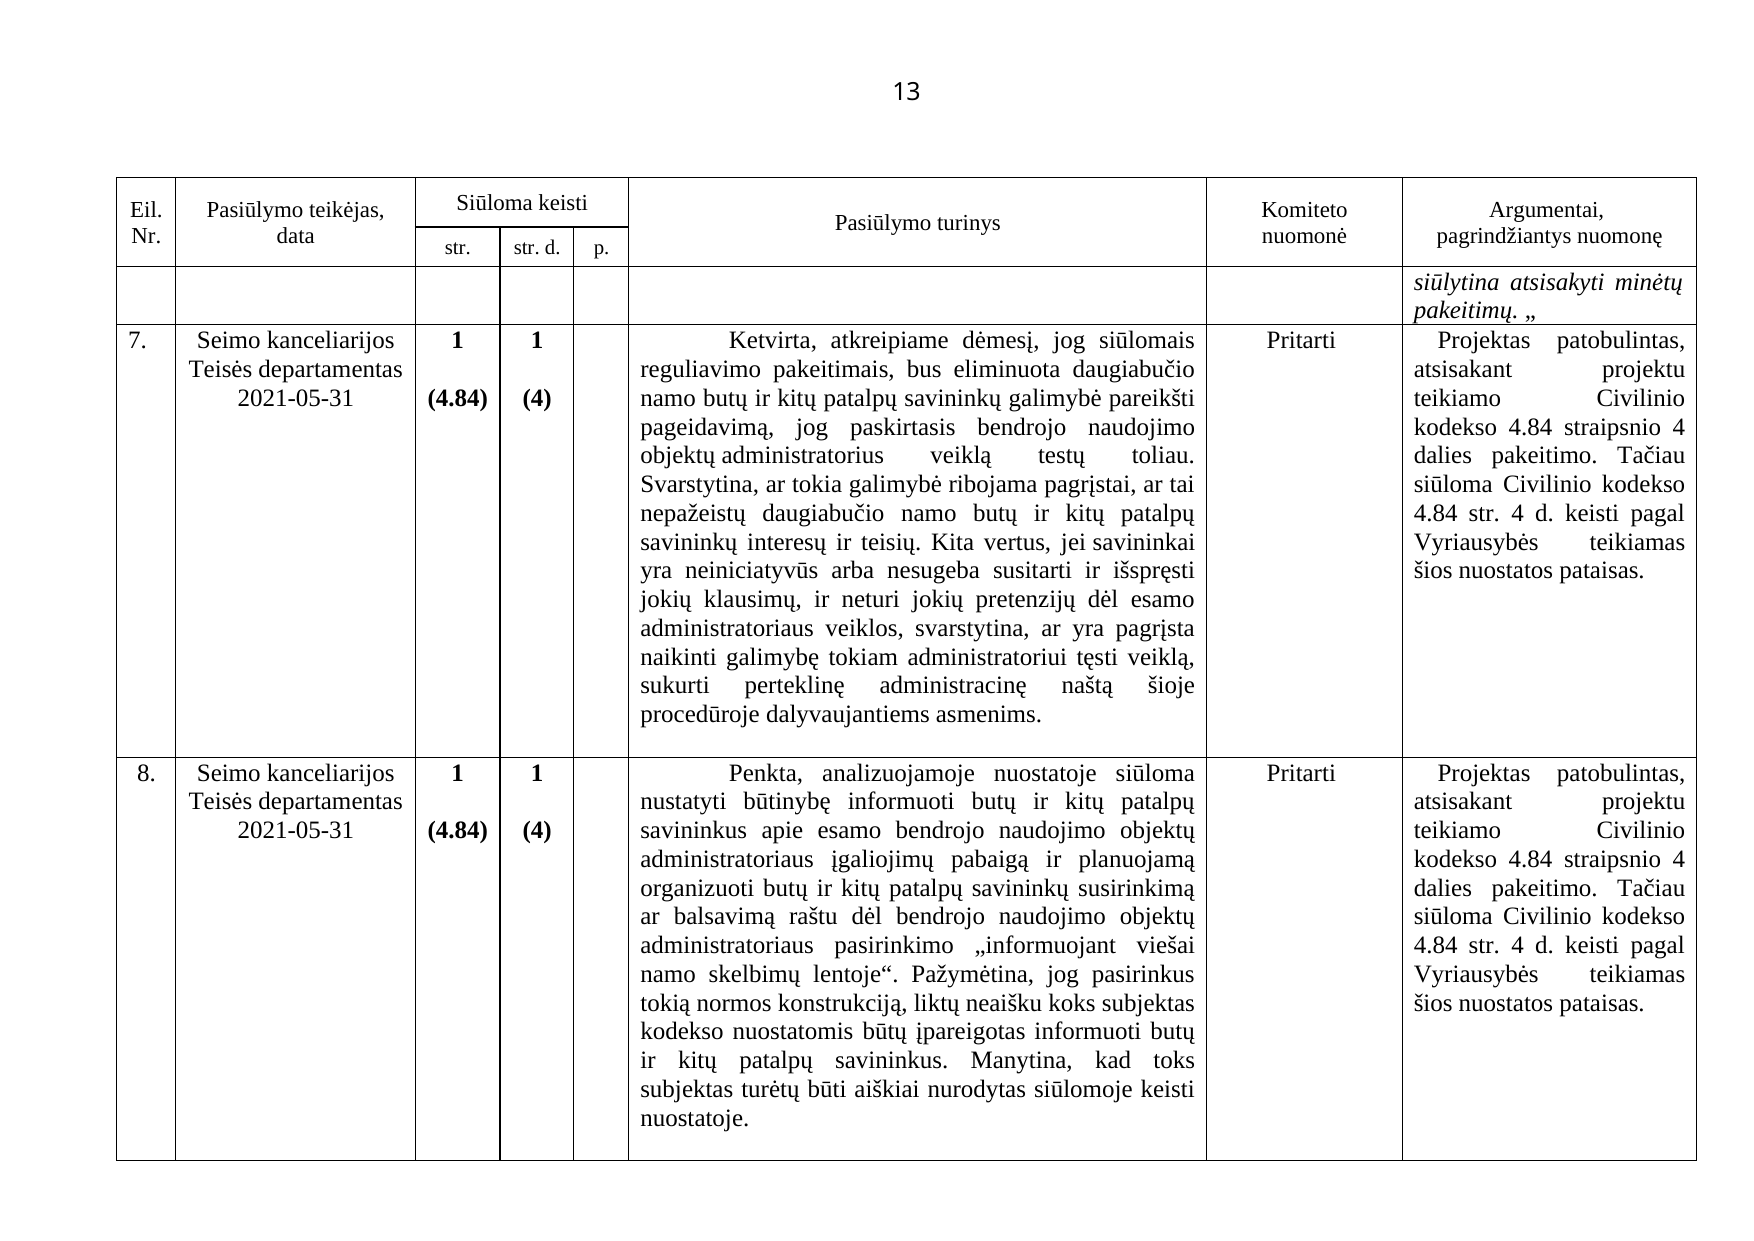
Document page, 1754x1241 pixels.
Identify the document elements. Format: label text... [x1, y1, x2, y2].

table_cell p. [574, 228, 628, 266]
table_cell Pritarti [1207, 758, 1402, 1160]
table_cell 1 (4) [501, 325, 573, 757]
table_cell 1 (4.84) [416, 325, 499, 757]
table_cell [117, 267, 175, 324]
table_cell [574, 267, 628, 324]
table_cell 7. [117, 325, 175, 757]
table_header Pasiūlymo teikėjas, data [176, 178, 415, 266]
table_cell str. [416, 228, 499, 266]
table_cell 1 (4.84) [416, 758, 499, 1160]
table_cell 8. [117, 758, 175, 1160]
table_header Komiteto nuomonė [1207, 178, 1402, 266]
table_cell str. d. [501, 228, 573, 266]
table_header Argumentai, pagrindžiantys nuomonę [1403, 178, 1696, 266]
table_cell [574, 758, 628, 1160]
table_header Siūloma keisti [416, 178, 628, 226]
table_cell Seimo kanceliarijos Teisės departamentas 2021-05-31 [176, 325, 415, 757]
table_cell [574, 325, 628, 757]
table_cell [176, 267, 415, 324]
table_cell Penkta, analizuojamoje nuostatoje siūloma nustatyti būtinybę informuoti butų ir kitų patalpų savininkus apie esamo bendrojo naudojimo objektų administratoriaus įgaliojimų pabaigą ir planuojamą organizuoti butų ir kitų patalpų savininkų susirinkimą ar balsavimą raštu dėl bendrojo naudojimo objektų administratoriaus pasirinkimo „informuojant viešai namo skelbimų lentoje“. Pažymėtina, jog pasirinkus tokią normos konstrukciją, liktų neaišku koks subjektas kodekso nuostatomis būtų įpareigotas informuoti butų ir kitų patalpų savininkus. Manytina, kad toks subjektas turėtų būti aiškiai nurodytas siūlomoje keisti nuostatoje. [629, 758, 1206, 1160]
table_cell siūlytina atsisakyti minėtų pakeitimų. „ [1403, 267, 1696, 324]
table_header Eil. Nr. [117, 178, 175, 266]
table_cell Ketvirta, atkreipiame dėmesį, jog siūlomais reguliavimo pakeitimais, bus eliminuota daugiabučio namo butų ir kitų patalpų savininkų galimybė pareikšti pageidavimą, jog paskirtasis bendrojo naudojimo objektų administratorius veiklą testų toliau. Svarstytina, ar tokia galimybė ribojama pagrįstai, ar tai nepažeistų daugiabučio namo butų ir kitų patalpų savininkų interesų ir teisių. Kita vertus, jei savininkai yra neiniciatyvūs arba nesugeba susitarti ir išspręsti jokių klausimų, ir neturi jokių pretenzijų dėl esamo administratoriaus veiklos, svarstytina, ar yra pagrįsta naikinti galimybę tokiam administratoriui tęsti veiklą, sukurti perteklinę administracinę naštą šioje procedūroje dalyvaujantiems asmenims. [629, 325, 1206, 757]
table_cell [501, 267, 573, 324]
table_cell Seimo kanceliarijos Teisės departamentas 2021-05-31 [176, 758, 415, 1160]
table_cell [416, 267, 499, 324]
table_cell Projektas patobulintas, atsisakant projektu teikiamo Civilinio kodekso 4.84 straipsnio 4 dalies pakeitimo. Tačiau siūloma Civilinio kodekso 4.84 str. 4 d. keisti pagal Vyriausybės teikiamas šios nuostatos pataisas. [1403, 325, 1696, 757]
table_cell Projektas patobulintas, atsisakant projektu teikiamo Civilinio kodekso 4.84 straipsnio 4 dalies pakeitimo. Tačiau siūloma Civilinio kodekso 4.84 str. 4 d. keisti pagal Vyriausybės teikiamas šios nuostatos pataisas. [1403, 758, 1696, 1160]
table_header Pasiūlymo turinys [629, 178, 1206, 266]
table_cell [1207, 267, 1402, 324]
table_cell Pritarti [1207, 325, 1402, 757]
table_cell 1 (4) [501, 758, 573, 1160]
